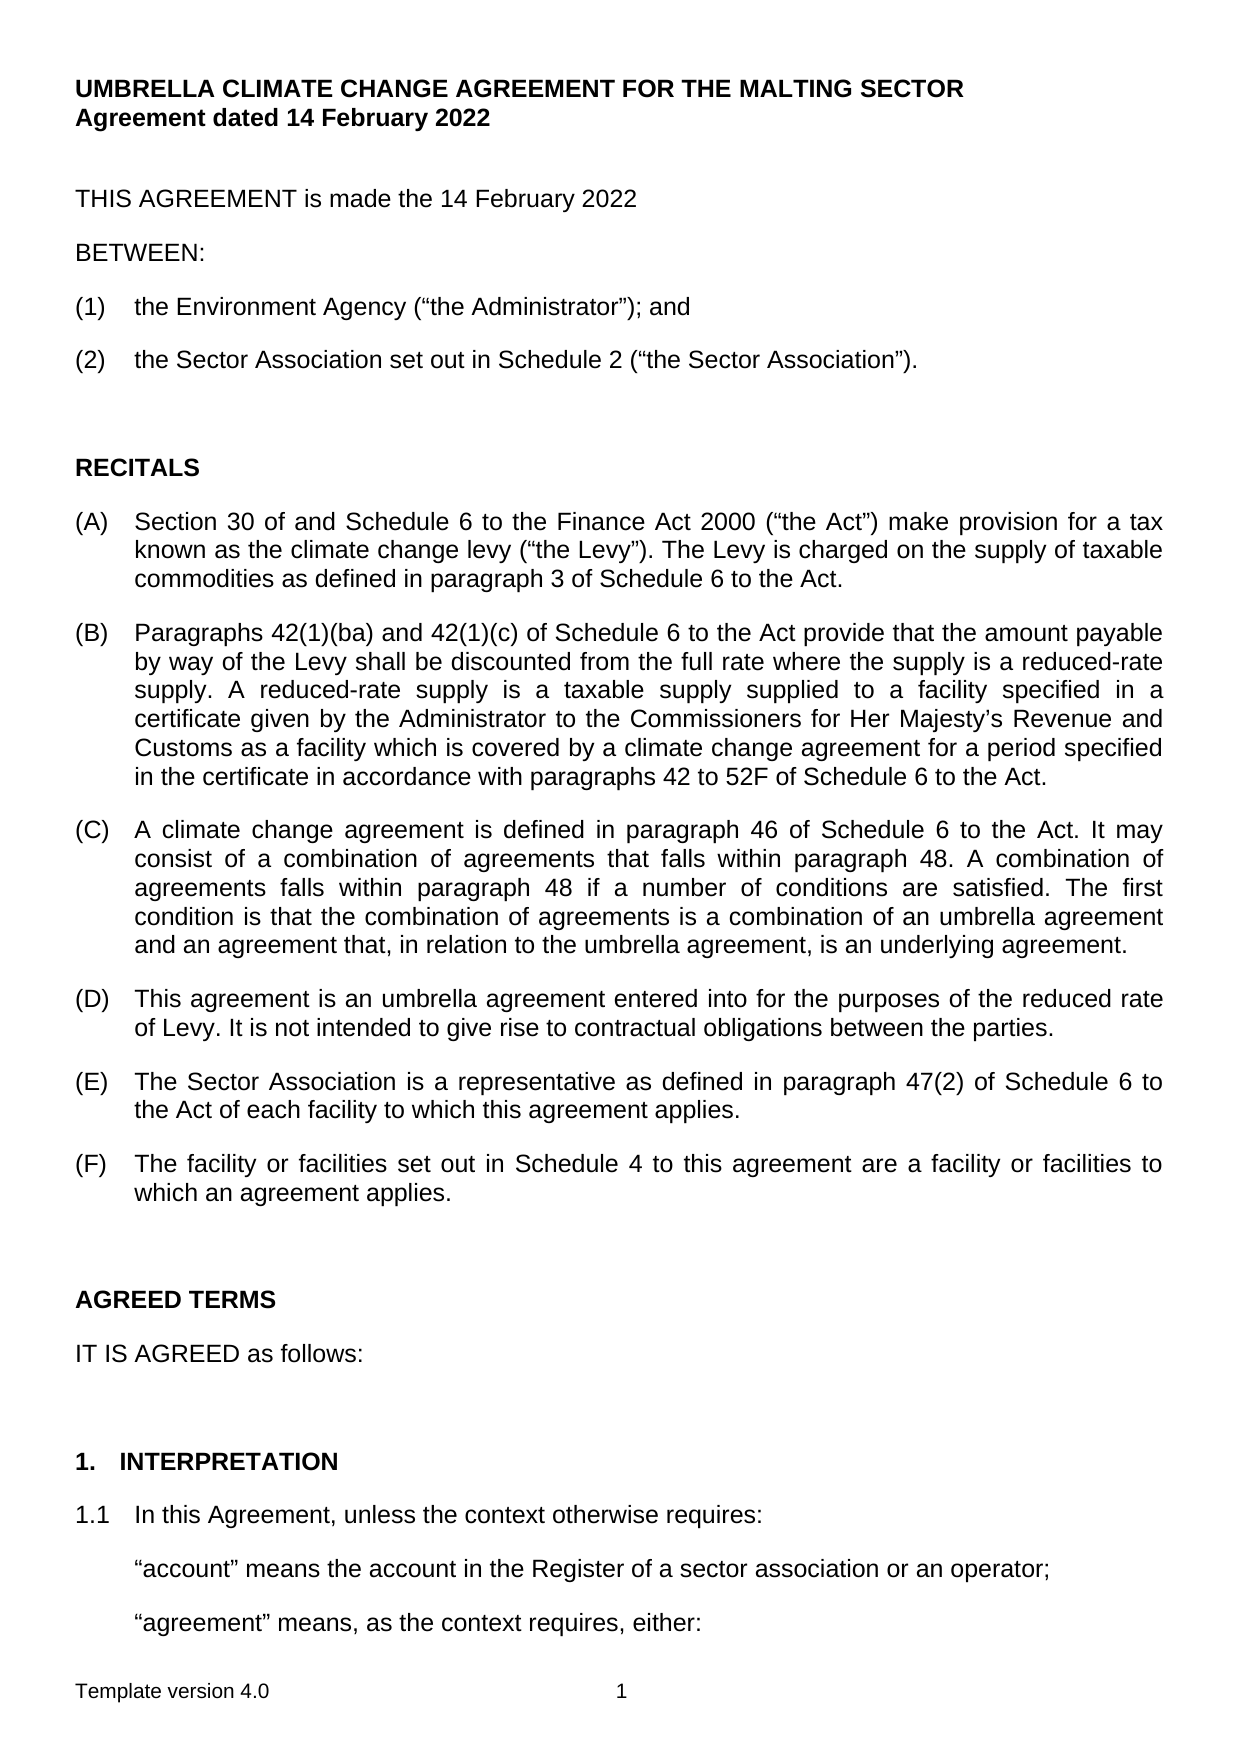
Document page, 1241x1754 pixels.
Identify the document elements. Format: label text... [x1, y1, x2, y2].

text IT IS AGREED as follows: [75, 1339, 1165, 1368]
text THIS AGREEMENT is made the 14 February 2022 [75, 184, 1165, 213]
list In this Agreement, unless the context otherwise requires: [75, 1500, 1165, 1529]
list Paragraphs 42(1)(ba) and 42(1)(c) of Schedule 6 to the Act provide that the amount payable by way of the Levy shall be discounted from the full rate where the supply is a reduced-rate supply. A reduced-rate supply is a taxable supply supplied to a facility specified in a certificate given by the Administrator to the Commissioners for Her Majesty’s Revenue and Customs as a facility which is covered by a climate change agreement for a period specified in the certificate in accordance with paragraphs 42 to 52F of Schedule 6 to the Act. [75, 618, 1165, 790]
text (1) the Environment Agency (“the Administrator”); and [75, 291, 1165, 320]
list The facility or facilities set out in Schedule 4 to this agreement are a facility or facilities to which an agreement applies. [75, 1149, 1165, 1206]
list The Sector Association is a representative as defined in paragraph 47(2) of Schedule 6 to the Act of each facility to which this agreement applies. [75, 1066, 1165, 1124]
text BETWEEN: [75, 238, 1165, 266]
text “agreement” means, as the context requires, either: [134, 1608, 1165, 1636]
list A climate change agreement is defined in paragraph 46 of Schedule 6 to the Act. It may consist of a combination of agreements that falls within paragraph 48. A combination of agreements falls within paragraph 48 if a number of conditions are satisfied. The first condition is that the combination of agreements is a combination of an umbrella agreement and an agreement that, in relation to the umbrella agreement, is an underlying agreement. [75, 815, 1165, 959]
text AGREED TERMS [75, 1285, 1165, 1314]
text RECITALS [75, 453, 1165, 481]
text (2) the Sector Association set out in Schedule 2 (“the Sector Association”). [75, 345, 1165, 374]
list Section 30 of and Schedule 6 to the Finance Act 2000 (“the Act”) make provision for a tax known as the climate change levy (“the Levy”). The Levy is charged on the supply of taxable commodities as defined in paragraph 3 of Schedule 6 to the Act. [75, 506, 1165, 593]
text “account” means the account in the Register of a sector association or an operator; [134, 1554, 1165, 1583]
list This agreement is an umbrella agreement entered into for the purposes of the reduced rate of Levy. It is not intended to give rise to contractual obligations between the parties. [75, 984, 1165, 1041]
list INTERPRETATION [75, 1446, 1165, 1475]
